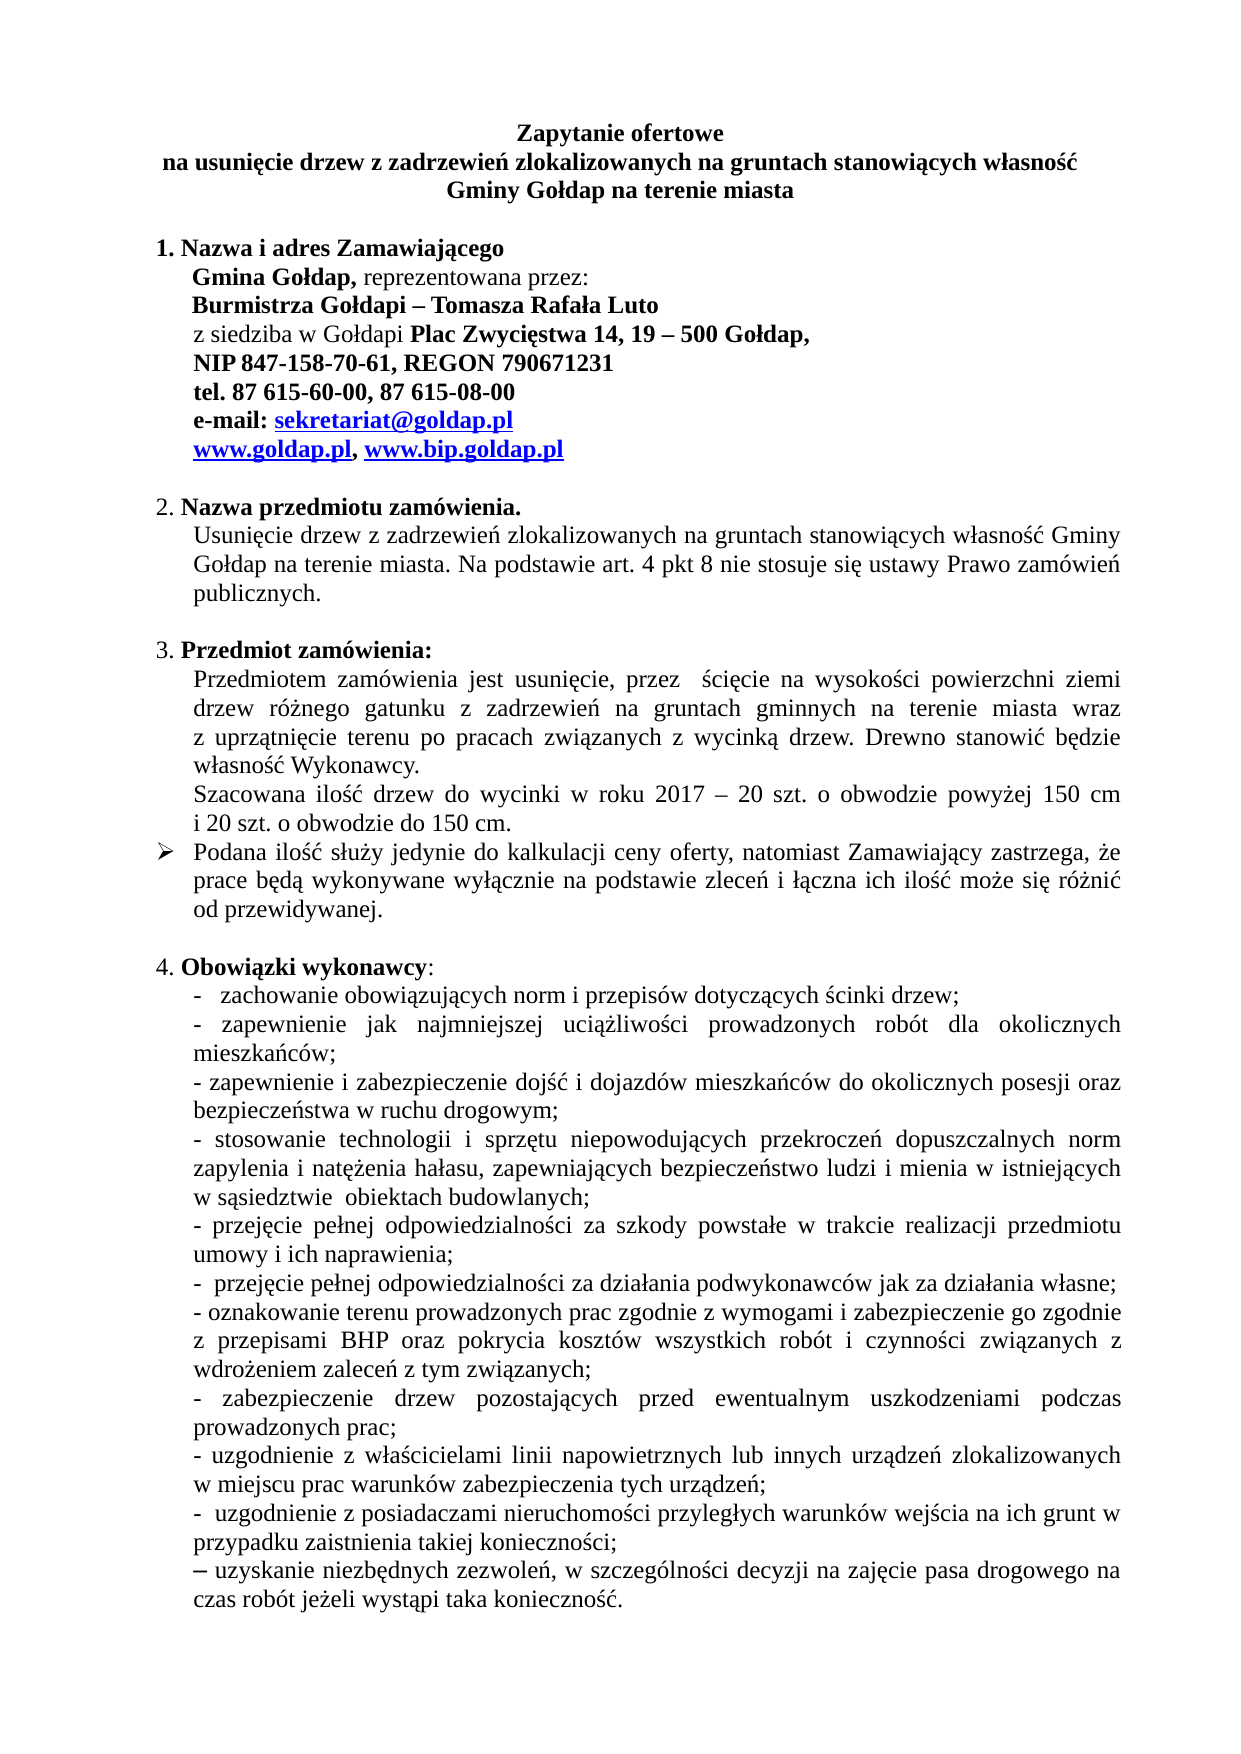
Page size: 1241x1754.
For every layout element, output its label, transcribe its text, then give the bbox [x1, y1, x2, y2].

list Obowiązki wykonawcy: [118, 952, 1122, 981]
text - przejęcie pełnej odpowiedzialności za działania podwykonawców jak za działania własne; [193, 1268, 1122, 1297]
text - zapewnienie jak najmniejszej uciążliwości prowadzonych robót dla okolicznych mieszkańców; [193, 1009, 1122, 1067]
text www.goldap.pl, www.bip.goldap.pl [193, 434, 1122, 463]
list - zachowanie obowiązujących norm i przepisów dotyczących ścinki drzew; [118, 981, 1122, 1009]
list Przedmiot zamówienia: [156, 636, 1122, 664]
text na usunięcie drzew z zadrzewień zlokalizowanych na gruntach stanowiących własność Gminy Gołdap na terenie miasta [118, 147, 1122, 204]
text Usunięcie drzew z zadrzewień zlokalizowanych na gruntach stanowiących własność Gminy Gołdap na terenie miasta. Na podstawie art. 4 pkt 8 nie stosuje się ustawy Prawo zamówień publicznych. [193, 521, 1122, 607]
list - uzgodnienie z właścicielami linii napowietrznych lub innych urządzeń zlokalizowanych w miejscu prac warunków zabezpieczenia tych urządzeń; [193, 1441, 1122, 1498]
list Nazwa przedmiotu zamówienia. [156, 492, 1122, 521]
text - stosowanie technologii i sprzętu niepowodujących przekroczeń dopuszczalnych norm zapylenia i natężenia hałasu, zapewniających bezpieczeństwo ludzi i mienia w istniejących w sąsiedztwie obiektach budowlanych; [193, 1124, 1122, 1211]
text - przejęcie pełnej odpowiedzialności za szkody powstałe w trakcie realizacji przedmiotu umowy i ich naprawienia; [193, 1211, 1122, 1268]
text z siedziba w Gołdapi Plac Zwycięstwa 14, 19 – 500 Gołdap, [193, 319, 1122, 348]
list Podana ilość służy jedynie do kalkulacji ceny oferty, natomiast Zamawiający zastrzega, że prace będą wykonywane wyłącznie na podstawie zleceń i łączna ich ilość może się różnić od przewidywanej. [156, 837, 1122, 923]
text e-mail: sekretariat@goldap.pl [193, 406, 1122, 434]
text - zapewnienie i zabezpieczenie dojść i dojazdów mieszkańców do okolicznych posesji oraz bezpieczeństwa w ruchu drogowym; [193, 1067, 1122, 1124]
text Zapytanie ofertowe [118, 118, 1122, 147]
text Szacowana ilość drzew do wycinki w roku 2017 – 20 szt. o obwodzie powyżej 150 cm i 20 szt. o obwodzie do 150 cm. [193, 779, 1122, 837]
text - oznakowanie terenu prowadzonych prac zgodnie z wymogami i zabezpieczenie go zgodnie z przepisami BHP oraz pokrycia kosztów wszystkich robót i czynności związanych z wdrożeniem zaleceń z tym związanych; [193, 1297, 1122, 1383]
text Przedmiotem zamówienia jest usunięcie, przez ścięcie na wysokości powierzchni ziemi drzew różnego gatunku z zadrzewień na gruntach gminnych na terenie miasta wraz z uprzątnięcie terenu po pracach związanych z wycinką drzew. Drewno stanowić będzie własność Wykonawcy. [193, 664, 1122, 779]
list uzyskanie niezbędnych zezwoleń, w szczególności decyzji na zajęcie pasa drogowego na czas robót jeżeli wystąpi taka konieczność. [193, 1556, 1122, 1613]
text - zabezpieczenie drzew pozostających przed ewentualnym uszkodzeniami podczas prowadzonych prac; [193, 1383, 1122, 1441]
text Gmina Gołdap, reprezentowana przez: Burmistrza Gołdapi – Tomasza Rafała Luto [118, 262, 1122, 319]
list Nazwa i adres Zamawiającego [156, 233, 1122, 262]
list - uzgodnienie z posiadaczami nieruchomości przyległych warunków wejścia na ich grunt w przypadku zaistnienia takiej konieczności; [193, 1498, 1122, 1556]
text NIP 847-158-70-61, REGON 790671231 tel. 87 615-60-00, 87 615-08-00 [193, 348, 1122, 406]
